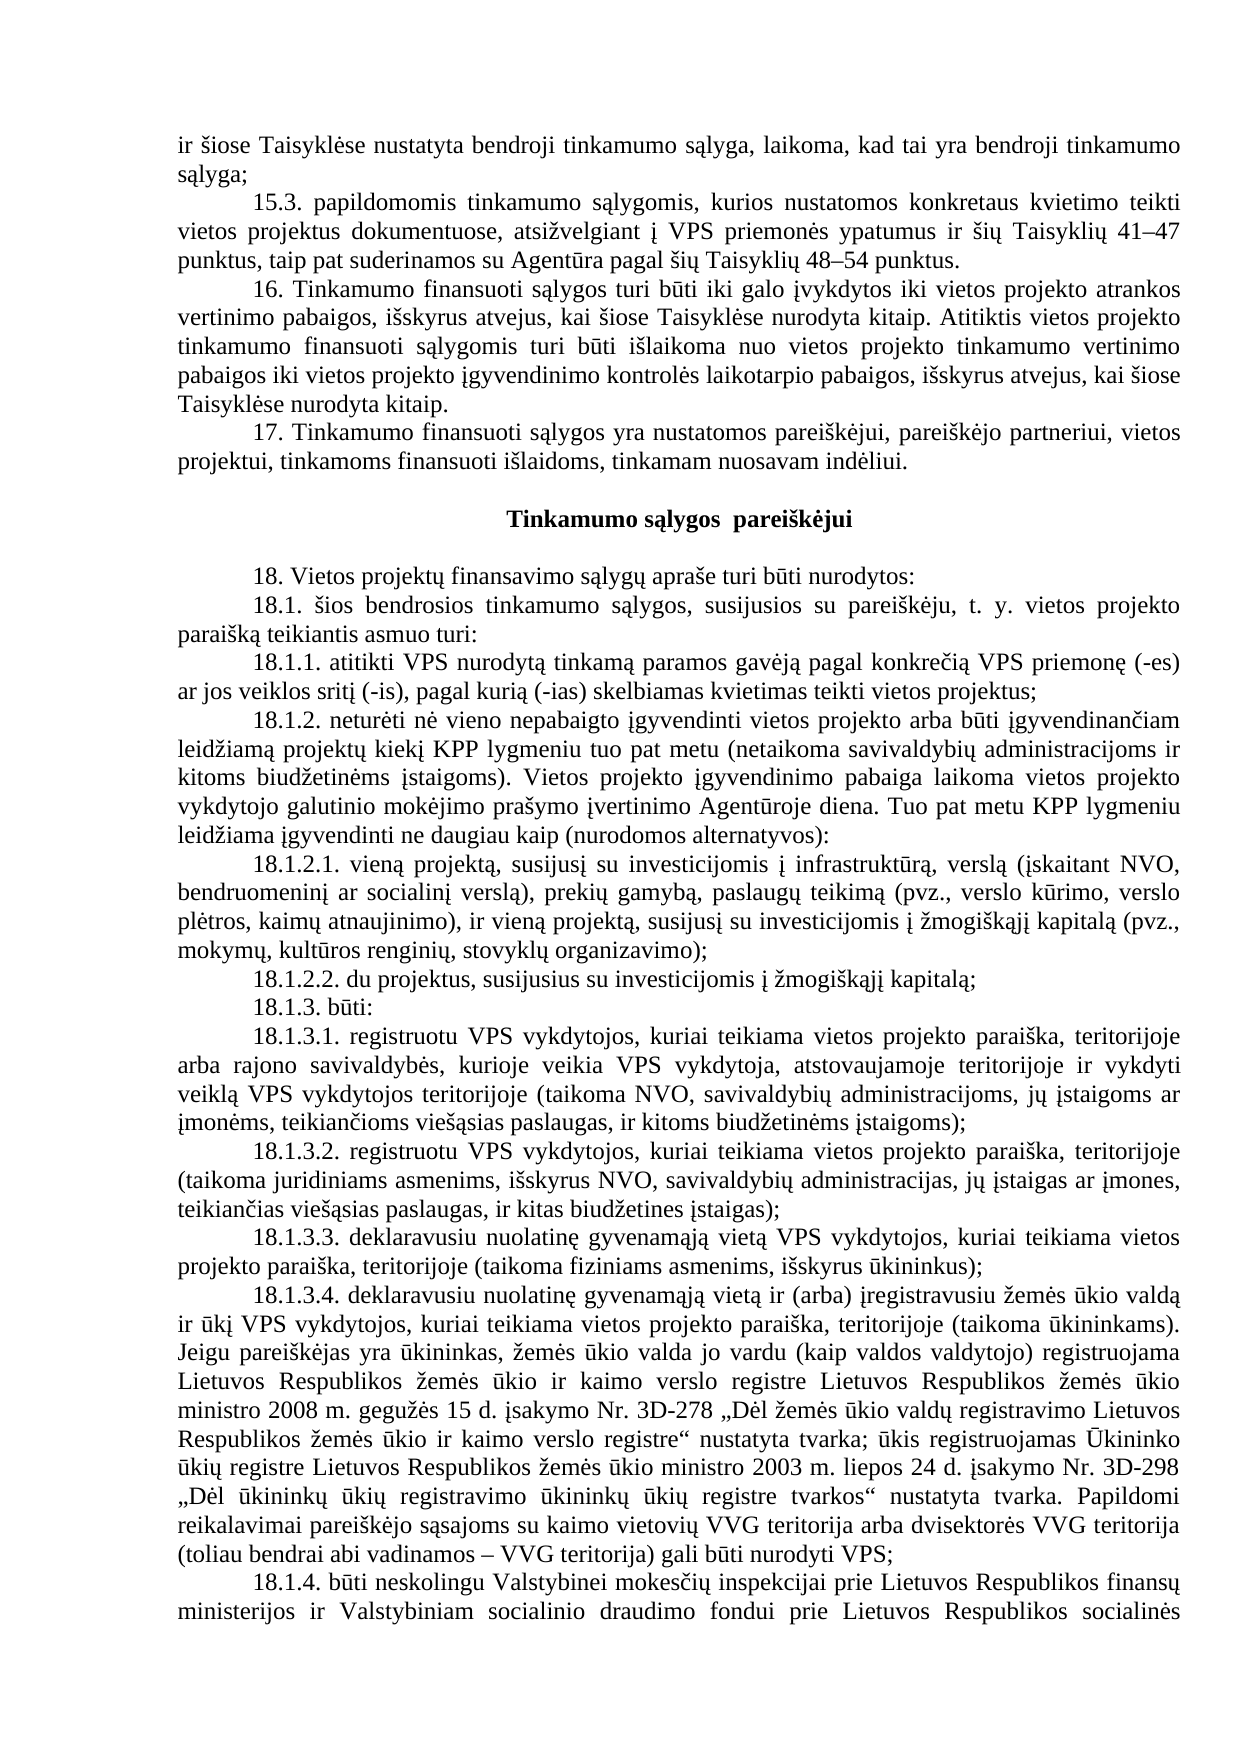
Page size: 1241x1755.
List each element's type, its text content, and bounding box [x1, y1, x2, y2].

text 18.1.1. atitikti VPS nurodytą tinkamą paramos gavėją pagal konkrečią VPS priemonę (-es) ar jos veiklos sritį (-is), pagal kurią (-ias) skelbiamas kvietimas teikti vietos projektus; [177, 647, 1181, 705]
text 18. Vietos projektų finansavimo sąlygų apraše turi būti nurodytos: [177, 561, 1181, 590]
text Tinkamumo sąlygos pareiškėjui [177, 504, 1181, 532]
text 18.1. šios bendrosios tinkamumo sąlygos, susijusios su pareiškėju, t. y. vietos projekto paraišką teikiantis asmuo turi: [177, 590, 1181, 647]
text 18.1.3.3. deklaravusiu nuolatinę gyvenamąją vietą VPS vykdytojos, kuriai teikiama vietos projekto paraiška, teritorijoje (taikoma fiziniams asmenims, išskyrus ūkininkus); [177, 1222, 1181, 1280]
text 18.1.2. neturėti nė vieno nepabaigto įgyvendinti vietos projekto arba būti įgyvendinančiam leidžiamą projektų kiekį KPP lygmeniu tuo pat metu (netaikoma savivaldybių administracijoms ir kitoms biudžetinėms įstaigoms). Vietos projekto įgyvendinimo pabaiga laikoma vietos projekto vykdytojo galutinio mokėjimo prašymo įvertinimo Agentūroje diena. Tuo pat metu KPP lygmeniu leidžiama įgyvendinti ne daugiau kaip (nurodomos alternatyvos): [177, 705, 1181, 849]
text 17. Tinkamumo finansuoti sąlygos yra nustatomos pareiškėjui, pareiškėjo partneriui, vietos projektui, tinkamoms finansuoti išlaidoms, tinkamam nuosavam indėliui. [177, 417, 1181, 475]
text 18.1.2.2. du projektus, susijusius su investicijomis į žmogiškąjį kapitalą; [177, 964, 1181, 992]
text 16. Tinkamumo finansuoti sąlygos turi būti iki galo įvykdytos iki vietos projekto atrankos vertinimo pabaigos, išskyrus atvejus, kai šiose Taisyklėse nurodyta kitaip. Atitiktis vietos projekto tinkamumo finansuoti sąlygomis turi būti išlaikoma nuo vietos projekto tinkamumo vertinimo pabaigos iki vietos projekto įgyvendinimo kontrolės laikotarpio pabaigos, išskyrus atvejus, kai šiose Taisyklėse nurodyta kitaip. [177, 274, 1181, 417]
text 18.1.4. būti neskolingu Valstybinei mokesčių inspekcijai prie Lietuvos Respublikos finansų ministerijos ir Valstybiniam socialinio draudimo fondui prie Lietuvos Respublikos socialinės [177, 1567, 1181, 1625]
text 18.1.3.2. registruotu VPS vykdytojos, kuriai teikiama vietos projekto paraiška, teritorijoje (taikoma juridiniams asmenims, išskyrus NVO, savivaldybių administracijas, jų įstaigas ar įmones, teikiančias viešąsias paslaugas, ir kitas biudžetines įstaigas); [177, 1136, 1181, 1222]
text 18.1.3.4. deklaravusiu nuolatinę gyvenamąją vietą ir (arba) įregistravusiu žemės ūkio valdą ir ūkį VPS vykdytojos, kuriai teikiama vietos projekto paraiška, teritorijoje (taikoma ūkininkams). Jeigu pareiškėjas yra ūkininkas, žemės ūkio valda jo vardu (kaip valdos valdytojo) registruojama Lietuvos Respublikos žemės ūkio ir kaimo verslo registre Lietuvos Respublikos žemės ūkio ministro 2008 m. gegužės 15 d. įsakymo Nr. 3D-278 „Dėl žemės ūkio valdų registravimo Lietuvos Respublikos žemės ūkio ir kaimo verslo registre“ nustatyta tvarka; ūkis registruojamas Ūkininko ūkių registre Lietuvos Respublikos žemės ūkio ministro 2003 m. liepos 24 d. įsakymo Nr. 3D-298 „Dėl ūkininkų ūkių registravimo ūkininkų ūkių registre tvarkos“ nustatyta tvarka. Papildomi reikalavimai pareiškėjo sąsajoms su kaimo vietovių VVG teritorija arba dvisektorės VVG teritorija (toliau bendrai abi vadinamos – VVG teritorija) gali būti nurodyti VPS; [177, 1280, 1181, 1567]
text 15.3. papildomomis tinkamumo sąlygomis, kurios nustatomos konkretaus kvietimo teikti vietos projektus dokumentuose, atsižvelgiant į VPS priemonės ypatumus ir šių Taisyklių 41–47 punktus, taip pat suderinamos su Agentūra pagal šių Taisyklių 48–54 punktus. [177, 187, 1181, 274]
text 18.1.2.1. vieną projektą, susijusį su investicijomis į infrastruktūrą, verslą (įskaitant NVO, bendruomeninį ar socialinį verslą), prekių gamybą, paslaugų teikimą (pvz., verslo kūrimo, verslo plėtros, kaimų atnaujinimo), ir vieną projektą, susijusį su investicijomis į žmogiškąjį kapitalą (pvz., mokymų, kultūros renginių, stovyklų organizavimo); [177, 849, 1181, 964]
text 18.1.3.1. registruotu VPS vykdytojos, kuriai teikiama vietos projekto paraiška, teritorijoje arba rajono savivaldybės, kurioje veikia VPS vykdytoja, atstovaujamoje teritorijoje ir vykdyti veiklą VPS vykdytojos teritorijoje (taikoma NVO, savivaldybių administracijoms, jų įstaigoms ar įmonėms, teikiančioms viešąsias paslaugas, ir kitoms biudžetinėms įstaigoms); [177, 1021, 1181, 1136]
text 18.1.3. būti: [177, 992, 1181, 1021]
text ir šiose Taisyklėse nustatyta bendroji tinkamumo sąlyga, laikoma, kad tai yra bendroji tinkamumo sąlyga; [177, 130, 1181, 187]
